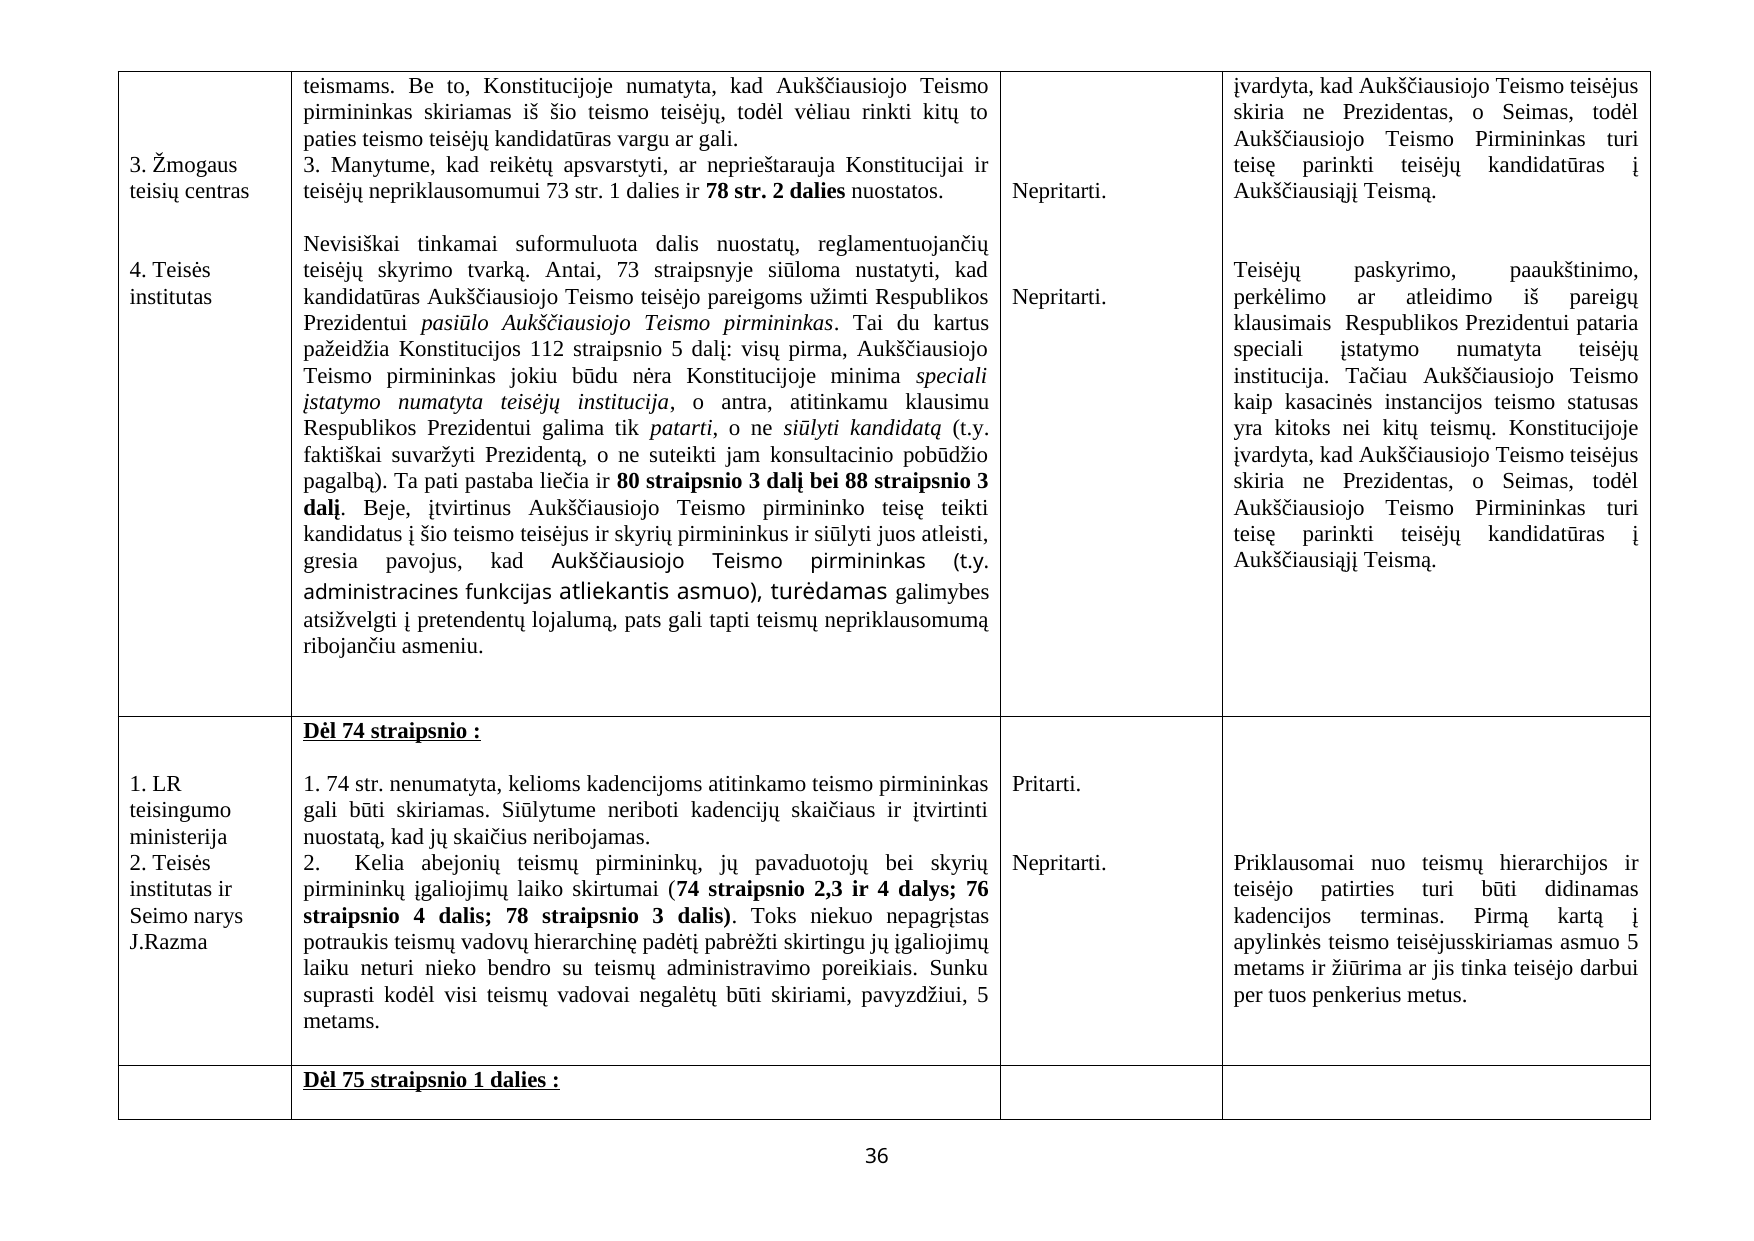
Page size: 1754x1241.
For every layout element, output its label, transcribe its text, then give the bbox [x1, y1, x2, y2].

table_cell [1223, 1066, 1650, 1118]
table_cell Priklausomai nuo teismų hierarchijos ir teisėjo patirties turi būti didinamas kadencijos terminas. Pirmą kartą į apylinkės teismo teisėjusskiriamas asmuo 5 metams ir žiūrima ar jis tinka teisėjo darbui per tuos penkerius metus. [1223, 717, 1650, 1065]
table_cell teismams. Be to, Konstitucijoje numatyta, kad Aukščiausiojo Teismo pirmininkas skiriamas iš šio teismo teisėjų, todėl vėliau rinkti kitų to paties teismo teisėjų kandidatūras vargu ar gali. 3. Manytume, kad reikėtų apsvarstyti, ar neprieštarauja Konstitucijai ir teisėjų nepriklausomumui 73 str. 1 dalies ir 78 str. 2 dalies nuostatos. Nevisiškai tinkamai suformuluota dalis nuostatų, reglamentuojančių teisėjų skyrimo tvarką. Antai, 73 straipsnyje siūloma nustatyti, kad kandidatūras Aukščiausiojo Teismo teisėjo pareigoms užimti Respublikos Prezidentui pasiūlo Aukščiausiojo Teismo pirmininkas. Tai du kartus pažeidžia Konstitucijos 112 straipsnio 5 dalį: visų pirma, Aukščiausiojo Teismo pirmininkas jokiu būdu nėra Konstitucijoje minima speciali įstatymo numatyta teisėjų institucija, o antra, atitinkamu klausimu Respublikos Prezidentui galima tik patarti, o ne siūlyti kandidatą (t.y. faktiškai suvaržyti Prezidentą, o ne suteikti jam konsultacinio pobūdžio pagalbą). Ta pati pastaba liečia ir 80 straipsnio 3 dalį bei 88 straipsnio 3 dalį. Beje, įtvirtinus Aukščiausiojo Teismo pirmininko teisę teikti kandidatus į šio teismo teisėjus ir skyrių pirmininkus ir siūlyti juos atleisti, gresia pavojus, kad Aukščiausiojo Teismo pirmininkas (t.y. administracines funkcijas atliekantis asmuo), turėdamas galimybes atsižvelgti į pretendentų lojalumą, pats gali tapti teismų nepriklausomumą ribojančiu asmeniu. [292, 72, 1000, 716]
table_cell [119, 1066, 291, 1118]
table_cell 1. LR teisingumo ministerija 2. Teisės institutas ir Seimo narys J.Razma [119, 717, 291, 1065]
table_cell Dėl 74 straipsnio : 1. 74 str. nenumatyta, kelioms kadencijoms atitinkamo teismo pirmininkas gali būti skiriamas. Siūlytume neriboti kadencijų skaičiaus ir įtvirtinti nuostatą, kad jų skaičius neribojamas. 2. Kelia abejonių teismų pirmininkų, jų pavaduotojų bei skyrių pirmininkų įgaliojimų laiko skirtumai (74 straipsnio 2,3 ir 4 dalys; 76 straipsnio 4 dalis; 78 straipsnio 3 dalis). Toks niekuo nepagrįstas potraukis teismų vadovų hierarchinę padėtį pabrėžti skirtingu jų įgaliojimų laiku neturi nieko bendro su teismų administravimo poreikiais. Sunku suprasti kodėl visi teismų vadovai negalėtų būti skiriami, pavyzdžiui, 5 metams. [292, 717, 1000, 1065]
table_cell Pritarti. Nepritarti. [1001, 717, 1222, 1065]
table_cell įvardyta, kad Aukščiausiojo Teismo teisėjus skiria ne Prezidentas, o Seimas, todėl Aukščiausiojo Teismo Pirmininkas turi teisę parinkti teisėjų kandidatūras į Aukščiausiąjį Teismą. Teisėjų paskyrimo, paaukštinimo, perkėlimo ar atleidimo iš pareigų klausimais Respublikos Prezidentui pataria speciali įstatymo numatyta teisėjų institucija. Tačiau Aukščiausiojo Teismo kaip kasacinės instancijos teismo statusas yra kitoks nei kitų teismų. Konstitucijoje įvardyta, kad Aukščiausiojo Teismo teisėjus skiria ne Prezidentas, o Seimas, todėl Aukščiausiojo Teismo Pirmininkas turi teisę parinkti teisėjų kandidatūras į Aukščiausiąjį Teismą. [1223, 72, 1650, 716]
table_cell Nepritarti. Nepritarti. [1001, 72, 1222, 716]
table_cell 3. Žmogaus teisių centras 4. Teisės institutas [119, 72, 291, 716]
table_cell [1001, 1066, 1222, 1118]
table_cell Dėl 75 straipsnio 1 dalies : [292, 1066, 1000, 1118]
